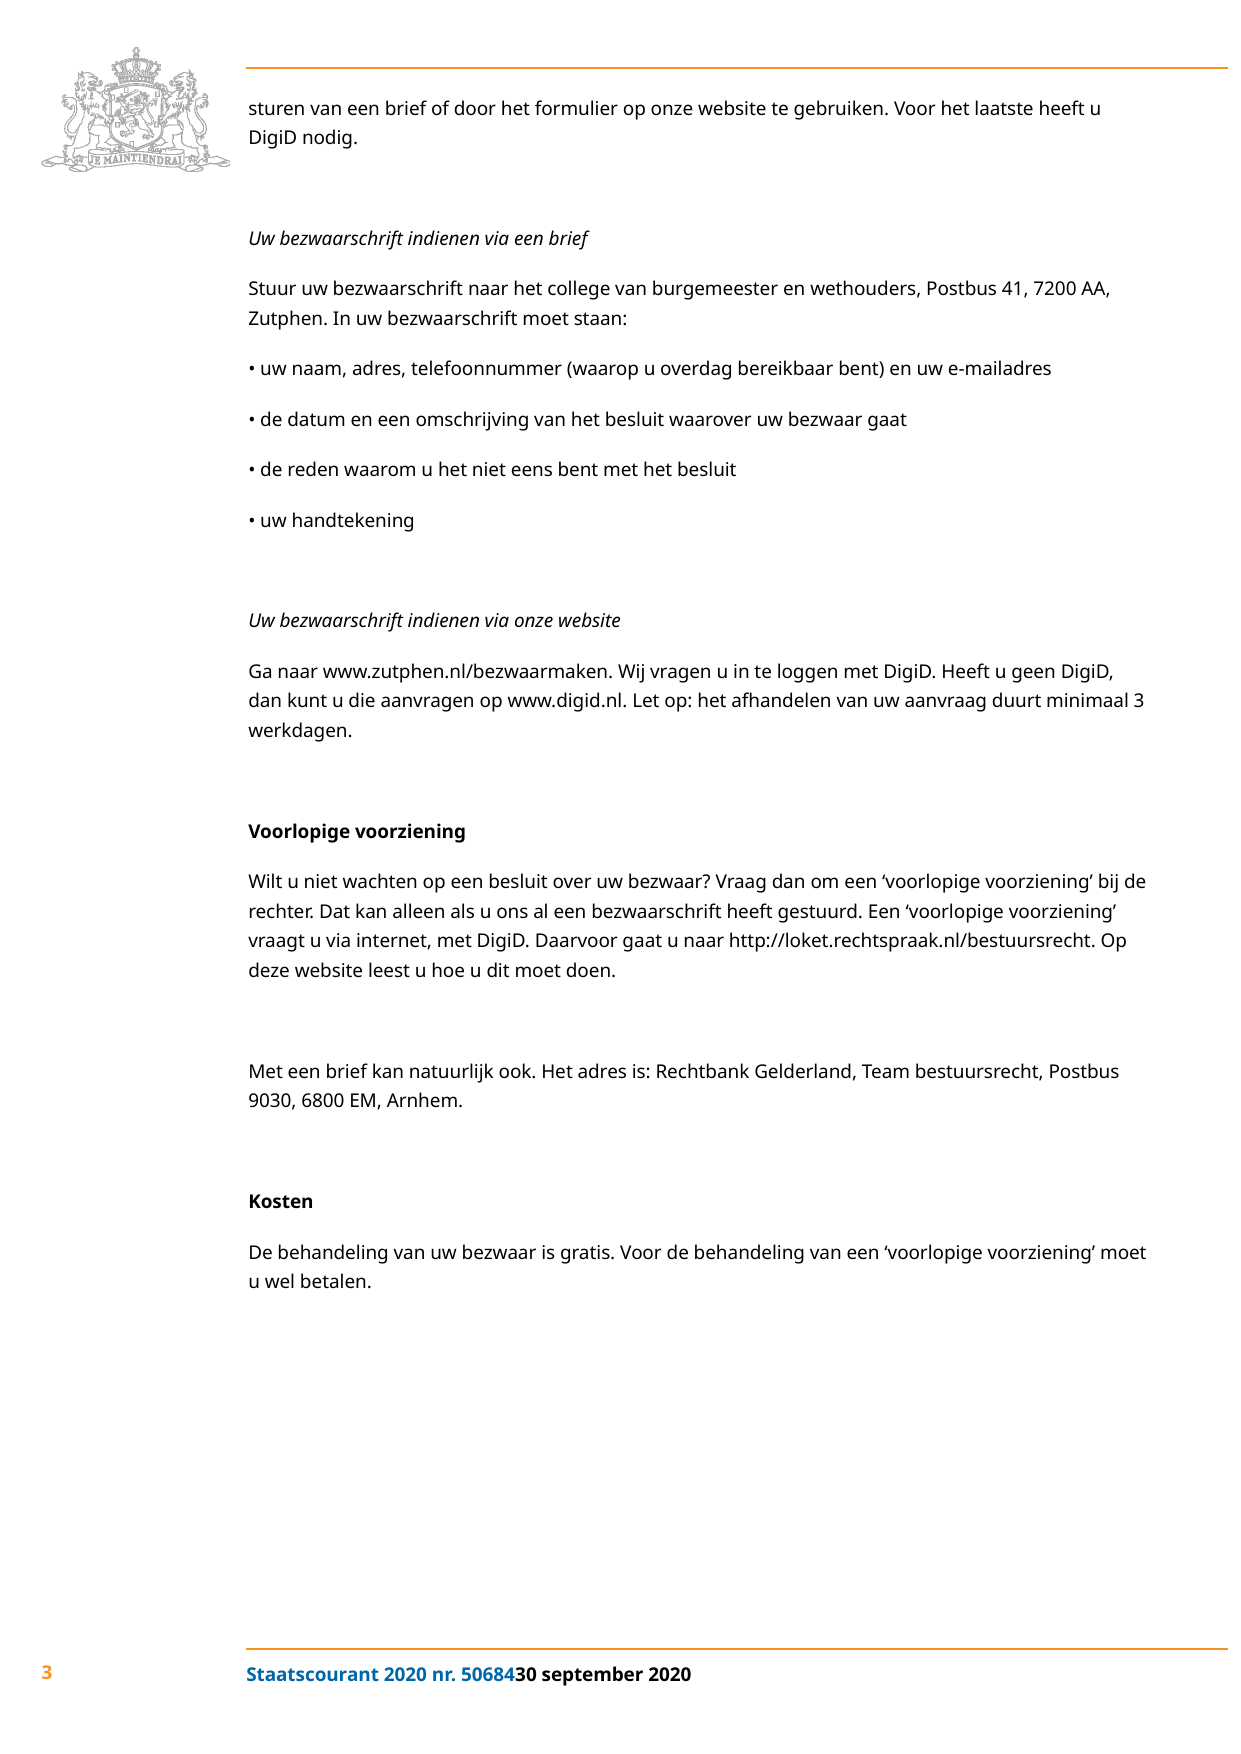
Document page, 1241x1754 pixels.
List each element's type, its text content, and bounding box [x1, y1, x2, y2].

text Stuur uw bezwaarschrift naar het college van burgemeester en wethouders, Postbus 41, 7200 AA, Zutphen. In uw bezwaarschrift moet staan: [248, 276, 1152, 331]
text Uw bezwaarschrift indienen via onze website [248, 608, 1152, 633]
picture [41, 47, 231, 172]
text Met een brief kan natuurlijk ook. Het adres is: Rechtbank Gelderland, Team bestuursrecht, Postbus 9030, 6800 EM, Arnhem. [248, 1058, 1152, 1113]
text Voorlopige voorziening [248, 818, 1152, 844]
text • de reden waarom u het niet eens bent met het besluit [248, 456, 1152, 482]
text Wilt u niet wachten op een besluit over uw bezwaar? Vraag dan om een ‘voorlopige voorziening’ bij de rechter. Dat kan alleen als u ons al een bezwaarschrift heeft gestuurd. Een ‘voorlopige voorziening’ vraagt u via internet, met DigiD. Daarvoor gaat u naar http://loket.rechtspraak.nl/bestuursrecht. Op deze website leest u hoe u dit moet doen. [248, 868, 1152, 983]
text De behandeling van uw bezwaar is gratis. Voor de behandeling van een ‘voorlopige voorziening’ moet u wel betalen. [248, 1239, 1152, 1294]
text Ga naar www.zutphen.nl/bezwaarmaken. Wij vragen u in te loggen met DigiD. Heeft u geen DigiD, dan kunt u die aanvragen op www.digid.nl. Let op: het afhandelen van uw aanvraag duurt minimaal 3 werkdagen. [248, 658, 1152, 743]
text • uw handtekening [248, 507, 1152, 533]
text • uw naam, adres, telefoonnummer (waarop u overdag bereikbaar bent) en uw e-mailadres [248, 356, 1152, 381]
text sturen van een brief of door het formulier op onze website te gebruiken. Voor het laatste heeft u DigiD nodig. [248, 95, 1152, 150]
text Kosten [248, 1188, 1152, 1214]
text Uw bezwaarschrift indienen via een brief [248, 225, 1152, 251]
text • de datum en een omschrijving van het besluit waarover uw bezwaar gaat [248, 406, 1152, 432]
